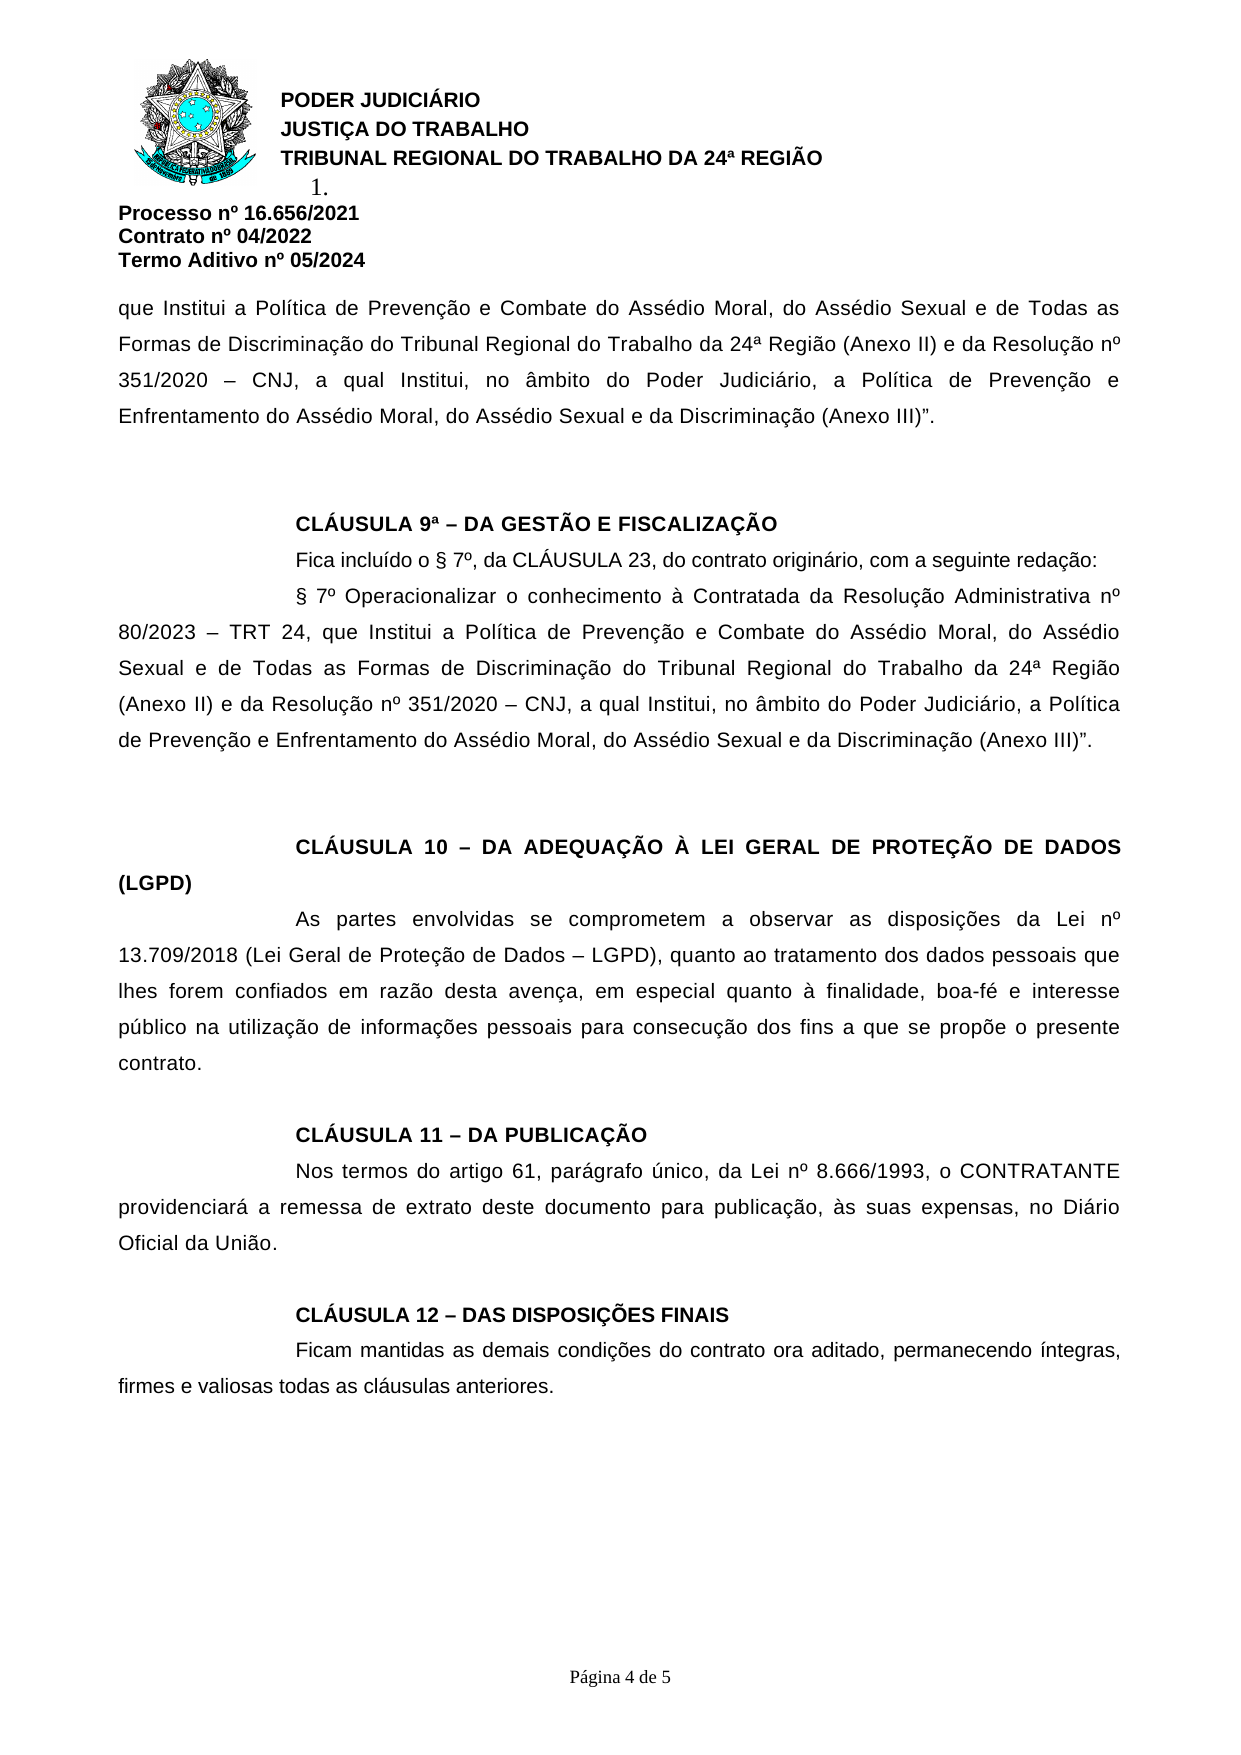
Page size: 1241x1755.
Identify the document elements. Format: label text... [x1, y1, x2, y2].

text Ficam mantidas as demais condições do contrato ora aditado, permanecendo íntegras, firmes e valiosas todas as cláusulas anteriores. [118, 1338, 1122, 1398]
text As partes envolvidas se comprometem a observar as disposições da Lei nº 13.709/2018 (Lei Geral de Proteção de Dados – LGPD), quanto ao tratamento dos dados pessoais que lhes forem confiados em razão desta avença, em especial quanto à finalidade, boa-fé e interesse público na utilização de informações pessoais para consecução dos fins a que se propõe o presente contrato. [118, 907, 1122, 1075]
text que Institui a Política de Prevenção e Combate do Assédio Moral, do Assédio Sexual e de Todas as Formas de Discriminação do Tribunal Regional do Trabalho da 24ª Região (Anexo II) e da Resolução nº 351/2020 – CNJ, a qual Institui, no âmbito do Poder Judiciário, a Política de Prevenção e Enfrentamento do Assédio Moral, do Assédio Sexual e da Discriminação (Anexo III)”. [118, 296, 1122, 428]
text Fica incluído o § 7º, da CLÁUSULA 23, do contrato originário, com a seguinte redação: [118, 548, 1119, 572]
text CLÁUSULA 10 – DA ADEQUAÇÃO À LEI GERAL DE PROTEÇÃO DE DADOS (LGPD) [118, 835, 1122, 895]
text CLÁUSULA 11 – DA PUBLICAÇÃO [118, 1123, 1122, 1147]
text Nos termos do artigo 61, parágrafo único, da Lei nº 8.666/1993, o CONTRATANTE providenciará a remessa de extrato deste documento para publicação, às suas expensas, no Diário Oficial da União. [118, 1159, 1122, 1254]
text CLÁUSULA 9ª – DA GESTÃO E FISCALIZAÇÃO [118, 512, 1122, 536]
text CLÁUSULA 12 – DAS DISPOSIÇÕES FINAIS [118, 1302, 1122, 1326]
text § 7º Operacionalizar o conhecimento à Contratada da Resolução Administrativa nº 80/2023 – TRT 24, que Institui a Política de Prevenção e Combate do Assédio Moral, do Assédio Sexual e de Todas as Formas de Discriminação do Tribunal Regional do Trabalho da 24ª Região (Anexo II) e da Resolução nº 351/2020 – CNJ, a qual Institui, no âmbito do Poder Judiciário, a Política de Prevenção e Enfrentamento do Assédio Moral, do Assédio Sexual e da Discriminação (Anexo III)”. [118, 584, 1122, 751]
